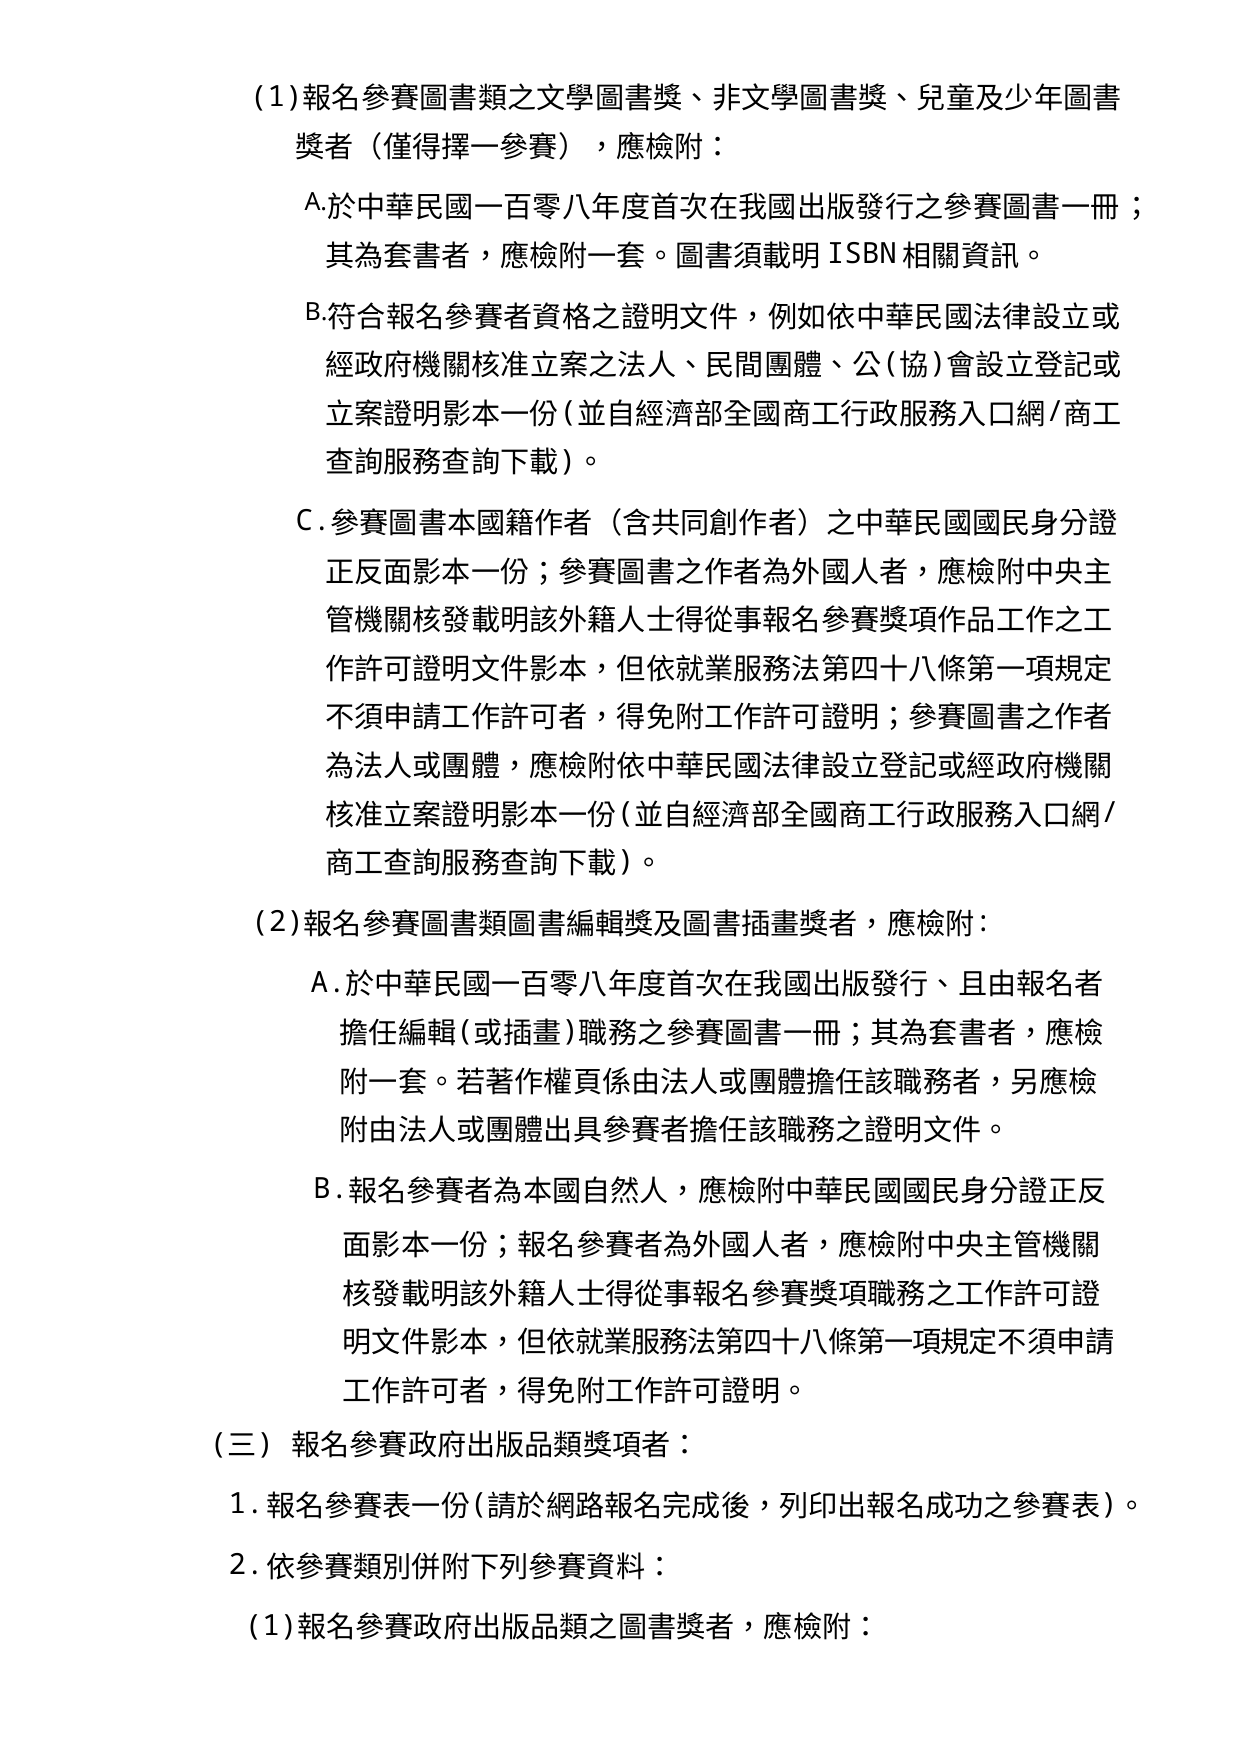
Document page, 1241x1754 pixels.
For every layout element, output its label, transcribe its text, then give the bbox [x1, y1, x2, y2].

list 報名參賽表一份(請於網路報名完成後，列印出報名成功之參賽表)。 [228, 1483, 1122, 1525]
text B.報名參賽者為本國自然人，應檢附中華民國國民身分證正反 [260, 1167, 1122, 1209]
text C.參賽圖書本國籍作者（含共同創作者）之中華民國國民身分證正反面影本一份；參賽圖書之作者為外國人者，應檢附中央主管機關核發載明該外籍人士得從事報名參賽獎項作品工作之工作許可證明文件影本，但依就業服務法第四十八條第一項規定不須申請工作許可者，得免附工作許可證明；參賽圖書之作者為法人或團體，應檢附依中華民國法律設立登記或經政府機關核准立案證明影本一份(並自經濟部全國商工行政服務入口網/商工查詢服務查詢下載)。 [295, 500, 1122, 882]
list 報名參賽圖書類之文學圖書獎、非文學圖書獎、兒童及少年圖書獎者（僅得擇一參賽），應檢附： [250, 75, 1122, 166]
text (1)報名參賽政府出版品類之圖書獎者，應檢附： [192, 1604, 1122, 1646]
text (三) 報名參賽政府出版品類獎項者： [192, 1422, 1122, 1464]
list 依參賽類別併附下列參賽資料： [228, 1543, 1122, 1586]
text 面影本一份；報名參賽者為外國人者，應檢附中央主管機關核發載明該外籍人士得從事報名參賽獎項職務之工作許可證明文件影本，但依就業服務法第四十八條第一項規定不須申請工作許可者，得免附工作許可證明。 [342, 1222, 1122, 1410]
list 符合報名參賽者資格之證明文件，例如依中華民國法律設立或經政府機關核准立案之法人、民間團體、公(協)會設立登記或立案證明影本一份(並自經濟部全國商工行政服務入口網/商工查詢服務查詢下載)。 [304, 293, 1122, 481]
list 於中華民國一百零八年度首次在我國出版發行之參賽圖書一冊；其為套書者，應檢附一套。圖書須載明ISBN相關資訊。 [304, 184, 1122, 275]
text (2)報名參賽圖書類圖書編輯獎及圖書插畫獎者，應檢附: [251, 900, 1122, 943]
text A.於中華民國一百零八年度首次在我國出版發行、且由報名者擔任編輯(或插畫)職務之參賽圖書一冊；其為套書者，應檢附一套。若著作權頁係由法人或團體擔任該職務者，另應檢附由法人或團體出具參賽者擔任該職務之證明文件。 [310, 961, 1122, 1149]
